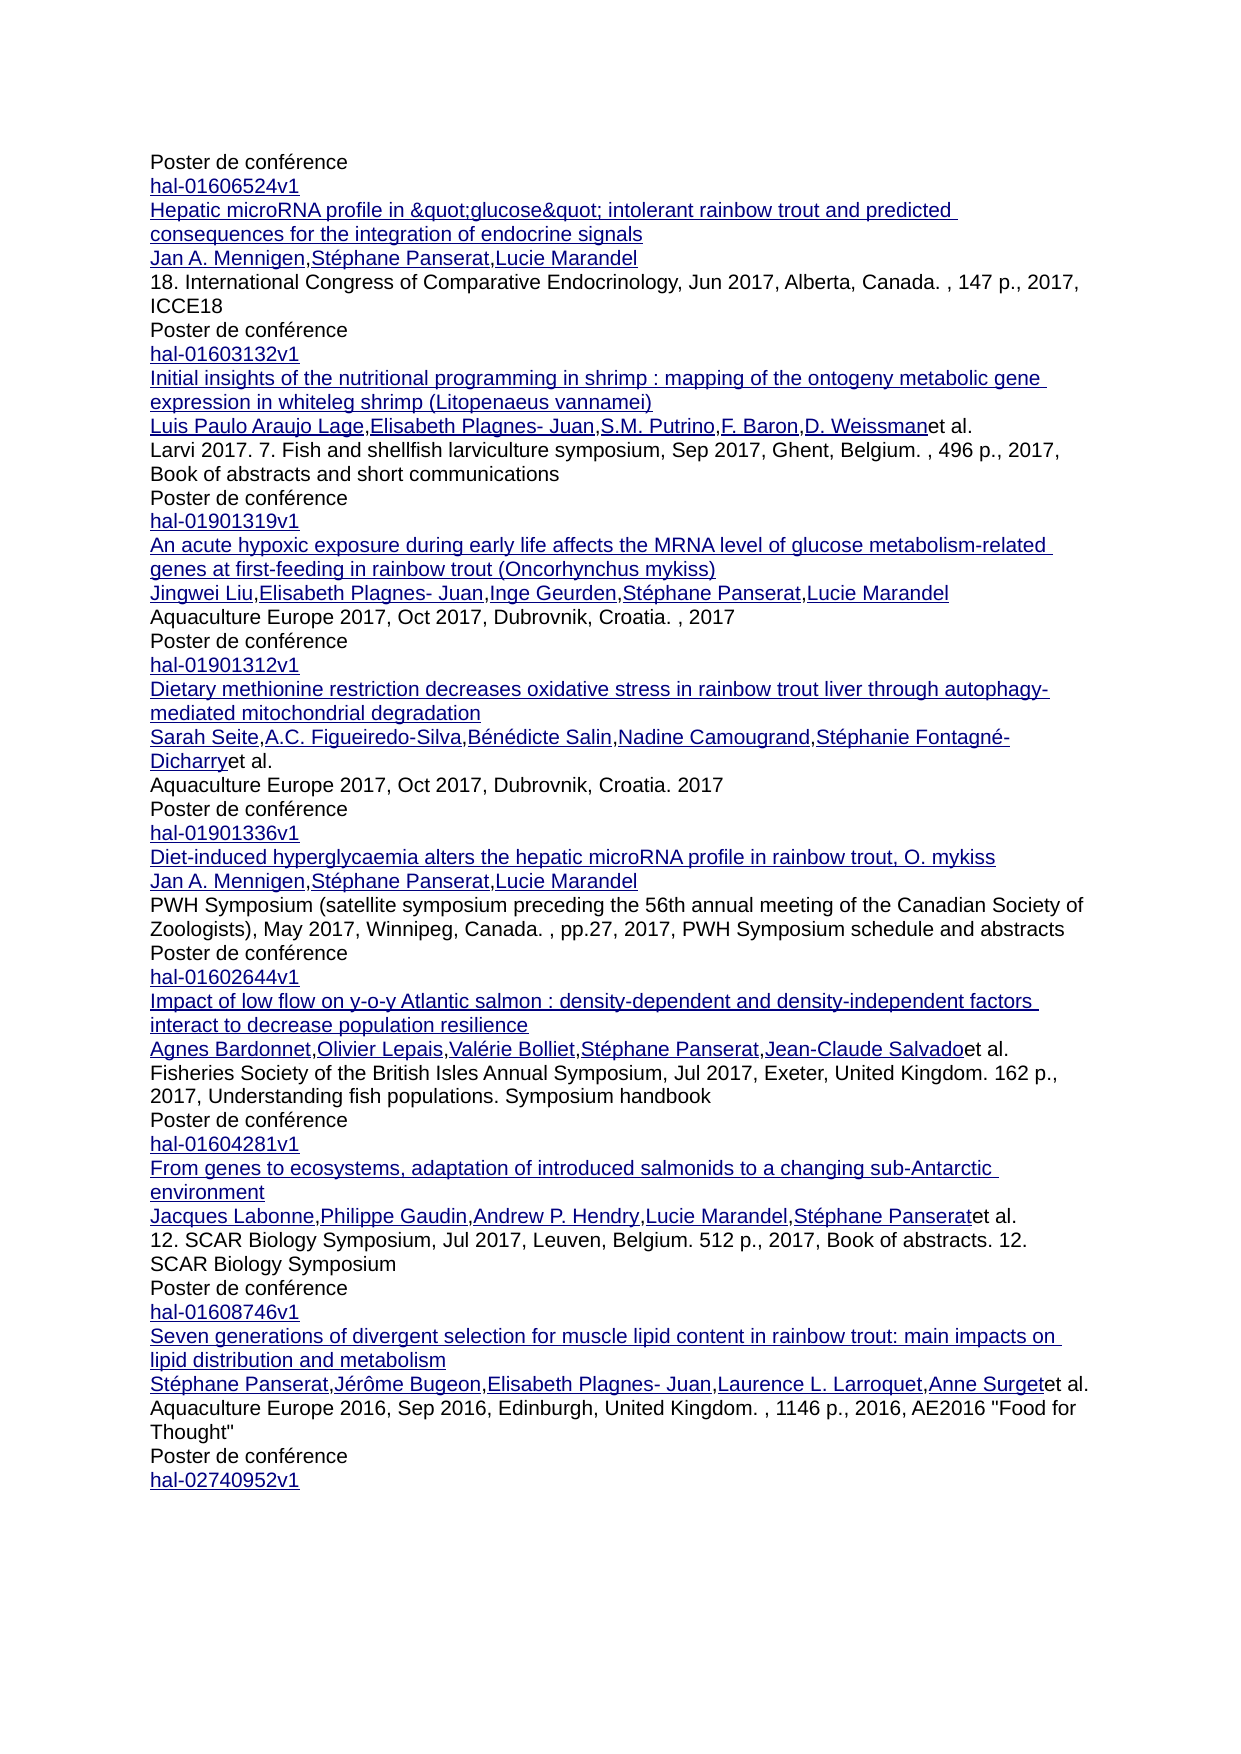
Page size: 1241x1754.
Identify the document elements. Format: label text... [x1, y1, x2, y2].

table_cell Hepatic microRNA profile in &quot;glucose&quot; intolerant rainbow trout and predicted consequences for the integration of endocrine signals Jan A. Mennigen,Stéphane Panserat,Lucie Marandel 18. International Congress of Comparative Endocrinology, Jun 2017, Alberta, Canada. , 147 p., 2017, ICCE18 Poster de conférence hal-01603132v1 [150, 198, 1090, 366]
table_cell Seven generations of divergent selection for muscle lipid content in rainbow trout: main impacts on lipid distribution and metabolism Stéphane Panserat,Jérôme Bugeon,Elisabeth Plagnes- Juan,Laurence L. Larroquet,Anne Surgetet al. Aquaculture Europe 2016, Sep 2016, Edinburgh, United Kingdom. , 1146 p., 2016, AE2016 "Food for Thought" Poster de conférence hal-02740952v1 [150, 1324, 1090, 1492]
table_cell Dietary methionine restriction decreases oxidative stress in rainbow trout liver through autophagy-mediated mitochondrial degradation Sarah Seite,A.C. Figueiredo-Silva,Bénédicte Salin,Nadine Camougrand,Stéphanie Fontagné-Dicharryet al. Aquaculture Europe 2017, Oct 2017, Dubrovnik, Croatia. 2017 Poster de conférence hal-01901336v1 [150, 677, 1090, 845]
table_cell Initial insights of the nutritional programming in shrimp : mapping of the ontogeny metabolic gene expression in whiteleg shrimp (Litopenaeus vannamei) Luis Paulo Araujo Lage,Elisabeth Plagnes- Juan,S.M. Putrino,F. Baron,D. Weissmanet al. Larvi 2017. 7. Fish and shellfish larviculture symposium, Sep 2017, Ghent, Belgium. , 496 p., 2017, Book of abstracts and short communications Poster de conférence hal-01901319v1 [150, 366, 1090, 533]
table_cell An acute hypoxic exposure during early life affects the MRNA level of glucose metabolism-related genes at first-feeding in rainbow trout (Oncorhynchus mykiss) Jingwei Liu,Elisabeth Plagnes- Juan,Inge Geurden,Stéphane Panserat,Lucie Marandel Aquaculture Europe 2017, Oct 2017, Dubrovnik, Croatia. , 2017 Poster de conférence hal-01901312v1 [150, 533, 1090, 677]
table_cell Impact of low flow on y-o-y Atlantic salmon : density-dependent and density-independent factors interact to decrease population resilience Agnes Bardonnet,Olivier Lepais,Valérie Bolliet,Stéphane Panserat,Jean-Claude Salvadoet al. Fisheries Society of the British Isles Annual Symposium, Jul 2017, Exeter, United Kingdom. 162 p., 2017, Understanding fish populations. Symposium handbook Poster de conférence hal-01604281v1 [150, 989, 1090, 1156]
table_cell Diet-induced hyperglycaemia alters the hepatic microRNA profile in rainbow trout, O. mykiss Jan A. Mennigen,Stéphane Panserat,Lucie Marandel PWH Symposium (satellite symposium preceding the 56th annual meeting of the Canadian Society of Zoologists), May 2017, Winnipeg, Canada. , pp.27, 2017, PWH Symposium schedule and abstracts Poster de conférence hal-01602644v1 [150, 845, 1090, 988]
table_cell Poster de conférence hal-01606524v1 [150, 150, 1090, 198]
table_cell From genes to ecosystems, adaptation of introduced salmonids to a changing sub-Antarctic environment Jacques Labonne,Philippe Gaudin,Andrew P. Hendry,Lucie Marandel,Stéphane Panseratet al. 12. SCAR Biology Symposium, Jul 2017, Leuven, Belgium. 512 p., 2017, Book of abstracts. 12. SCAR Biology Symposium Poster de conférence hal-01608746v1 [150, 1156, 1090, 1324]
